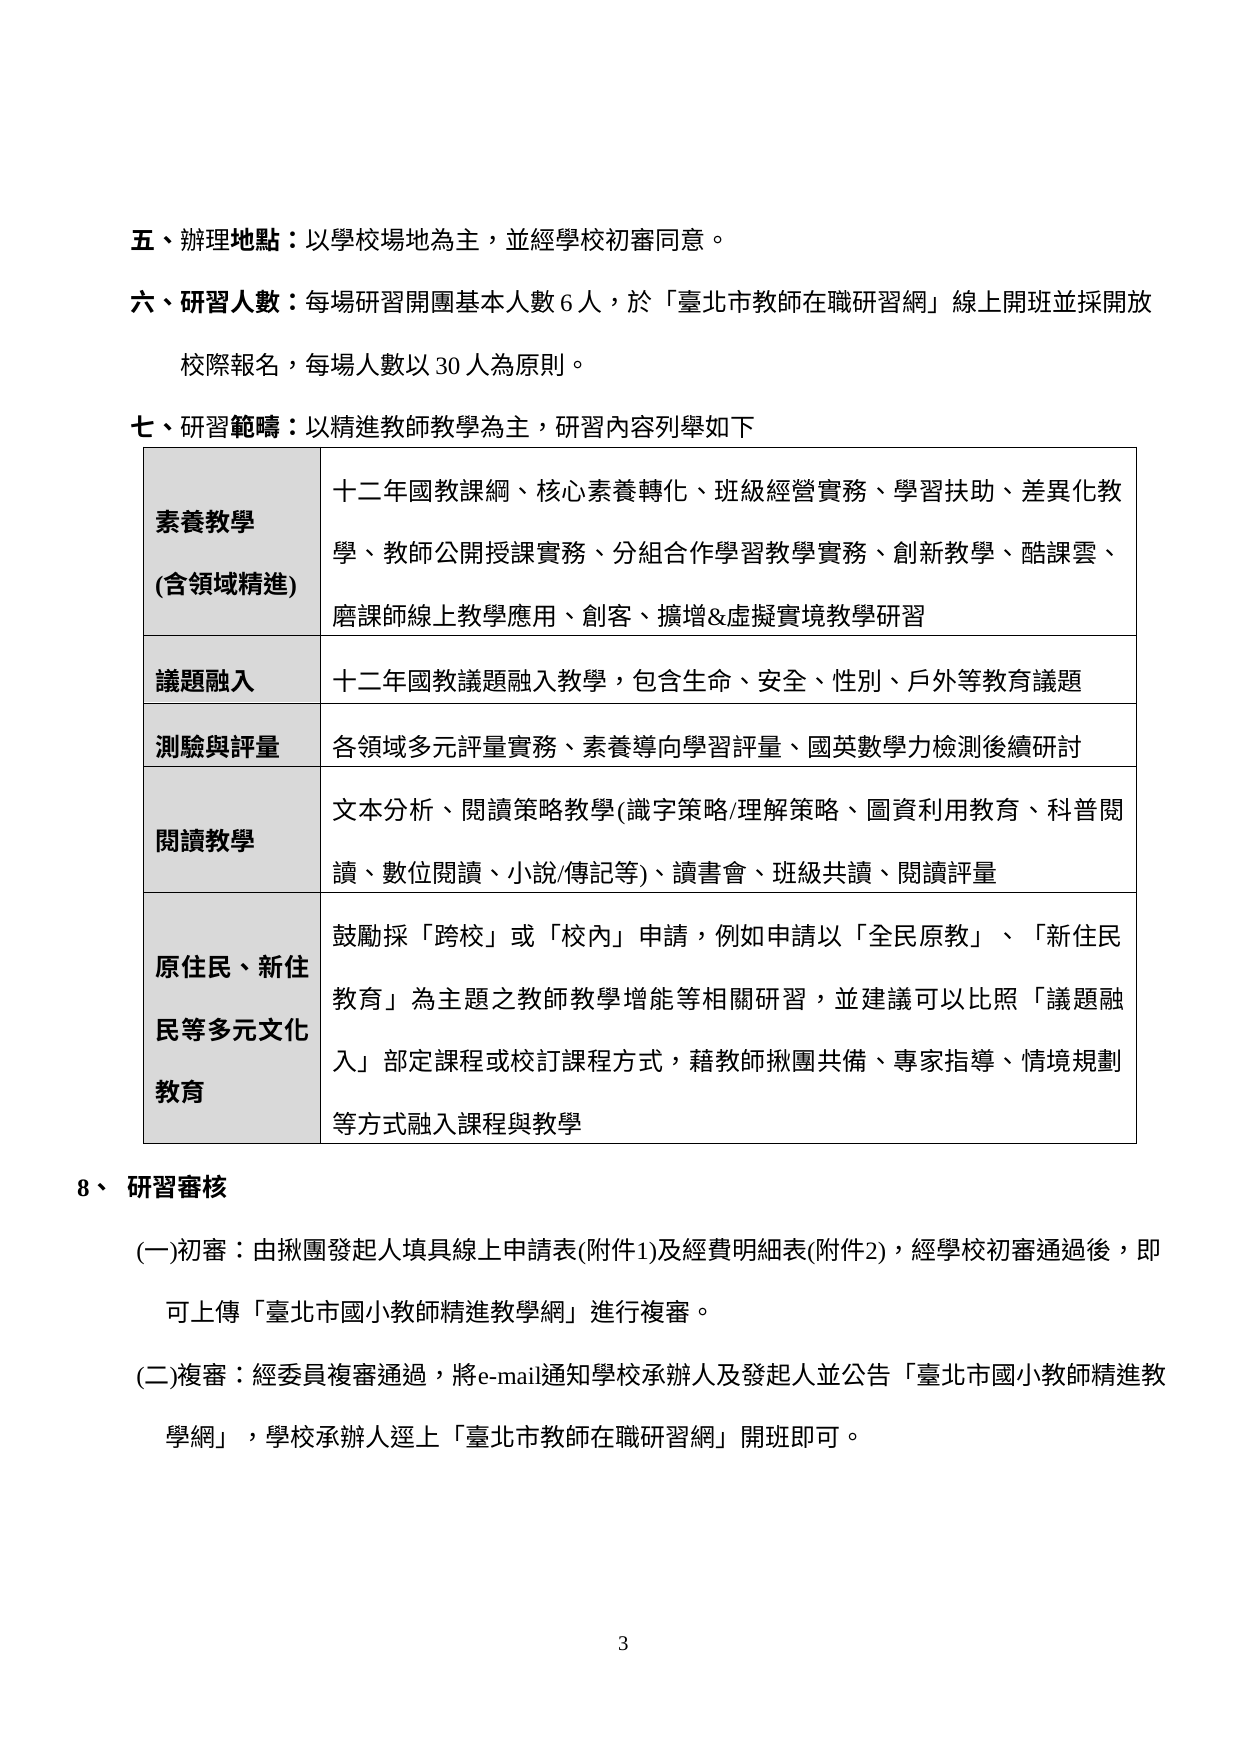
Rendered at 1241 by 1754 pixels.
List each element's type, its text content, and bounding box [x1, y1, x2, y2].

table_cell 鼓勵採「跨校」或「校內」申請，例如申請以「全民原教」、「新住民教育」為主題之教師教學增能等相關研習，並建議可以比照「議題融入」部定課程或校訂課程方式，藉教師揪團共備、專家指導、情境規劃等方式融入課程與教學 [321, 893, 1136, 1143]
table_cell 測驗與評量 [144, 704, 320, 766]
table_cell 文本分析、閱讀策略教學(識字策略/理解策略、圖資利用教育、科普閱讀、數位閱讀、小說/傳記等)、讀書會、班級共讀、閱讀評量 [321, 767, 1136, 892]
text (一)初審：由揪團發起人填具線上申請表(附件1)及經費明細表(附件2)，經學校初審通過後，即可上傳「臺北市國小教師精進教學網」進行複審。 [136, 1207, 1169, 1332]
text 七、研習範疇：以精進教師教學為主，研習內容列舉如下 [130, 384, 1157, 447]
table_cell 十二年國教議題融入教學，包含生命、安全、性別、戶外等教育議題 [321, 636, 1136, 702]
table_header 素養教學 (含領域精進) [144, 448, 320, 635]
table_cell 議題融入 [144, 636, 320, 702]
text (二)複審：經委員複審通過，將e-mail通知學校承辦人及發起人並公告「臺北市國小教師精進教學網」，學校承辦人逕上「臺北市教師在職研習網」開班即可。 [136, 1332, 1169, 1457]
table_header 十二年國教課綱、核心素養轉化、班級經營實務、學習扶助、差異化教學、教師公開授課實務、分組合作學習教學實務、創新教學、酷課雲、磨課師線上教學應用、創客、擴增&虛擬實境教學研習 [321, 448, 1136, 635]
table_cell 各領域多元評量實務、素養導向學習評量、國英數學力檢測後續研討 [321, 704, 1136, 766]
text 五、辦理地點：以學校場地為主，並經學校初審同意。 [130, 197, 1157, 259]
table_cell 原住民、新住民等多元文化教育 [144, 893, 320, 1143]
list 研習審核 [77, 1144, 1157, 1207]
text 六、研習人數：每場研習開團基本人數6人，於「臺北市教師在職研習網」線上開班並採開放校際報名，每場人數以30人為原則。 [130, 259, 1157, 384]
table_cell 閱讀教學 [144, 767, 320, 892]
